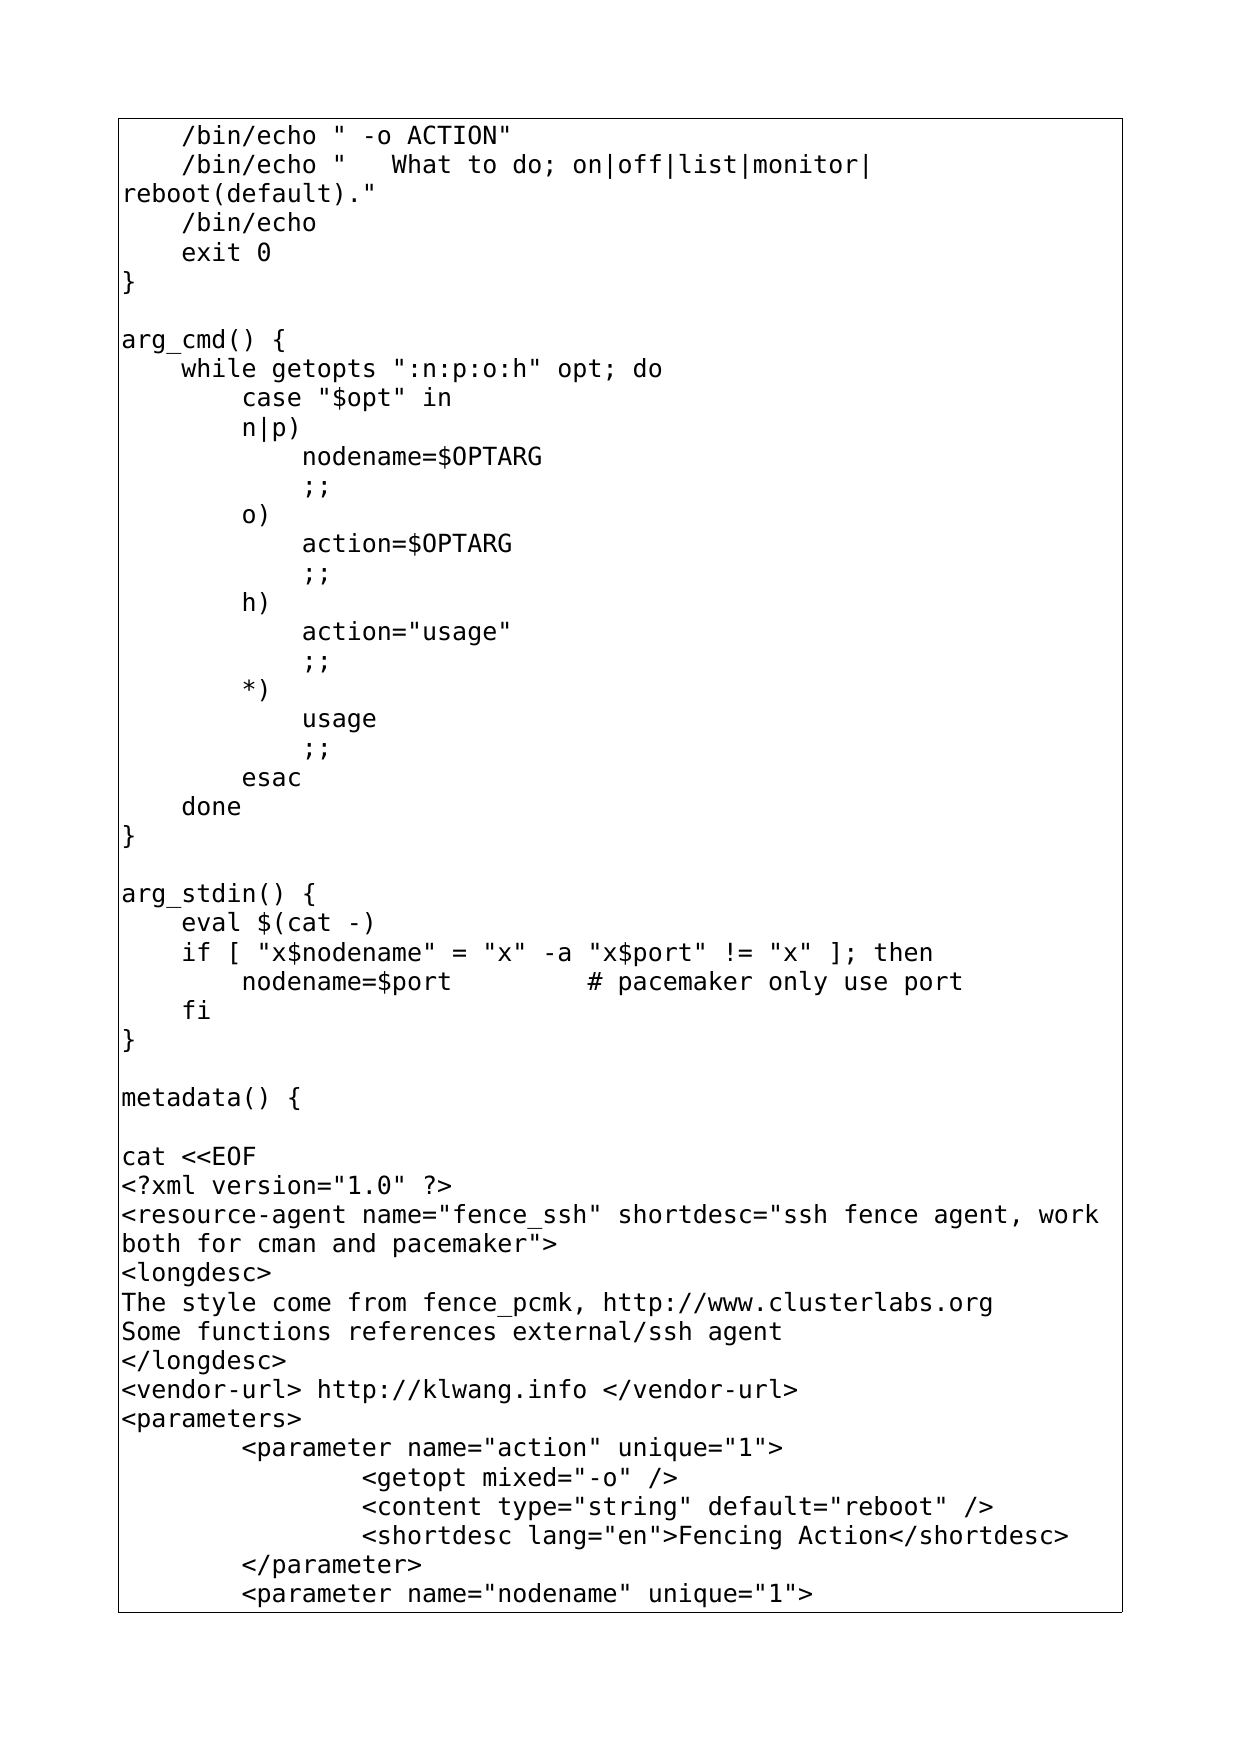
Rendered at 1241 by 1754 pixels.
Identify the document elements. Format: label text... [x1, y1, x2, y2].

table_header /bin/echo " -o ACTION" /bin/echo " What to do; on|off|list|monitor|reboot(default)." /bin/echo exit 0 } arg_cmd() { while getopts ":n:p:o:h" opt; do case "$opt" in n|p) nodename=$OPTARG ;; o) action=$OPTARG ;; h) action="usage" ;; *) usage ;; esac done } arg_stdin() { eval $(cat -) if [ "x$nodename" = "x" -a "x$port" != "x" ]; then nodename=$port # pacemaker only use port fi } metadata() { cat <<EOF <?xml version="1.0" ?> <resource-agent name="fence_ssh" shortdesc="ssh fence agent, work both for cman and pacemaker"> <longdesc> The style come from fence_pcmk, http://www.clusterlabs.org Some functions references external/ssh agent </longdesc> <vendor-url> http://klwang.info </vendor-url> <parameters> <parameter name="action" unique="1"> <getopt mixed="-o" /> <content type="string" default="reboot" /> <shortdesc lang="en">Fencing Action</shortdesc> </parameter> <parameter name="nodename" unique="1"> [119, 119, 1122, 1612]
